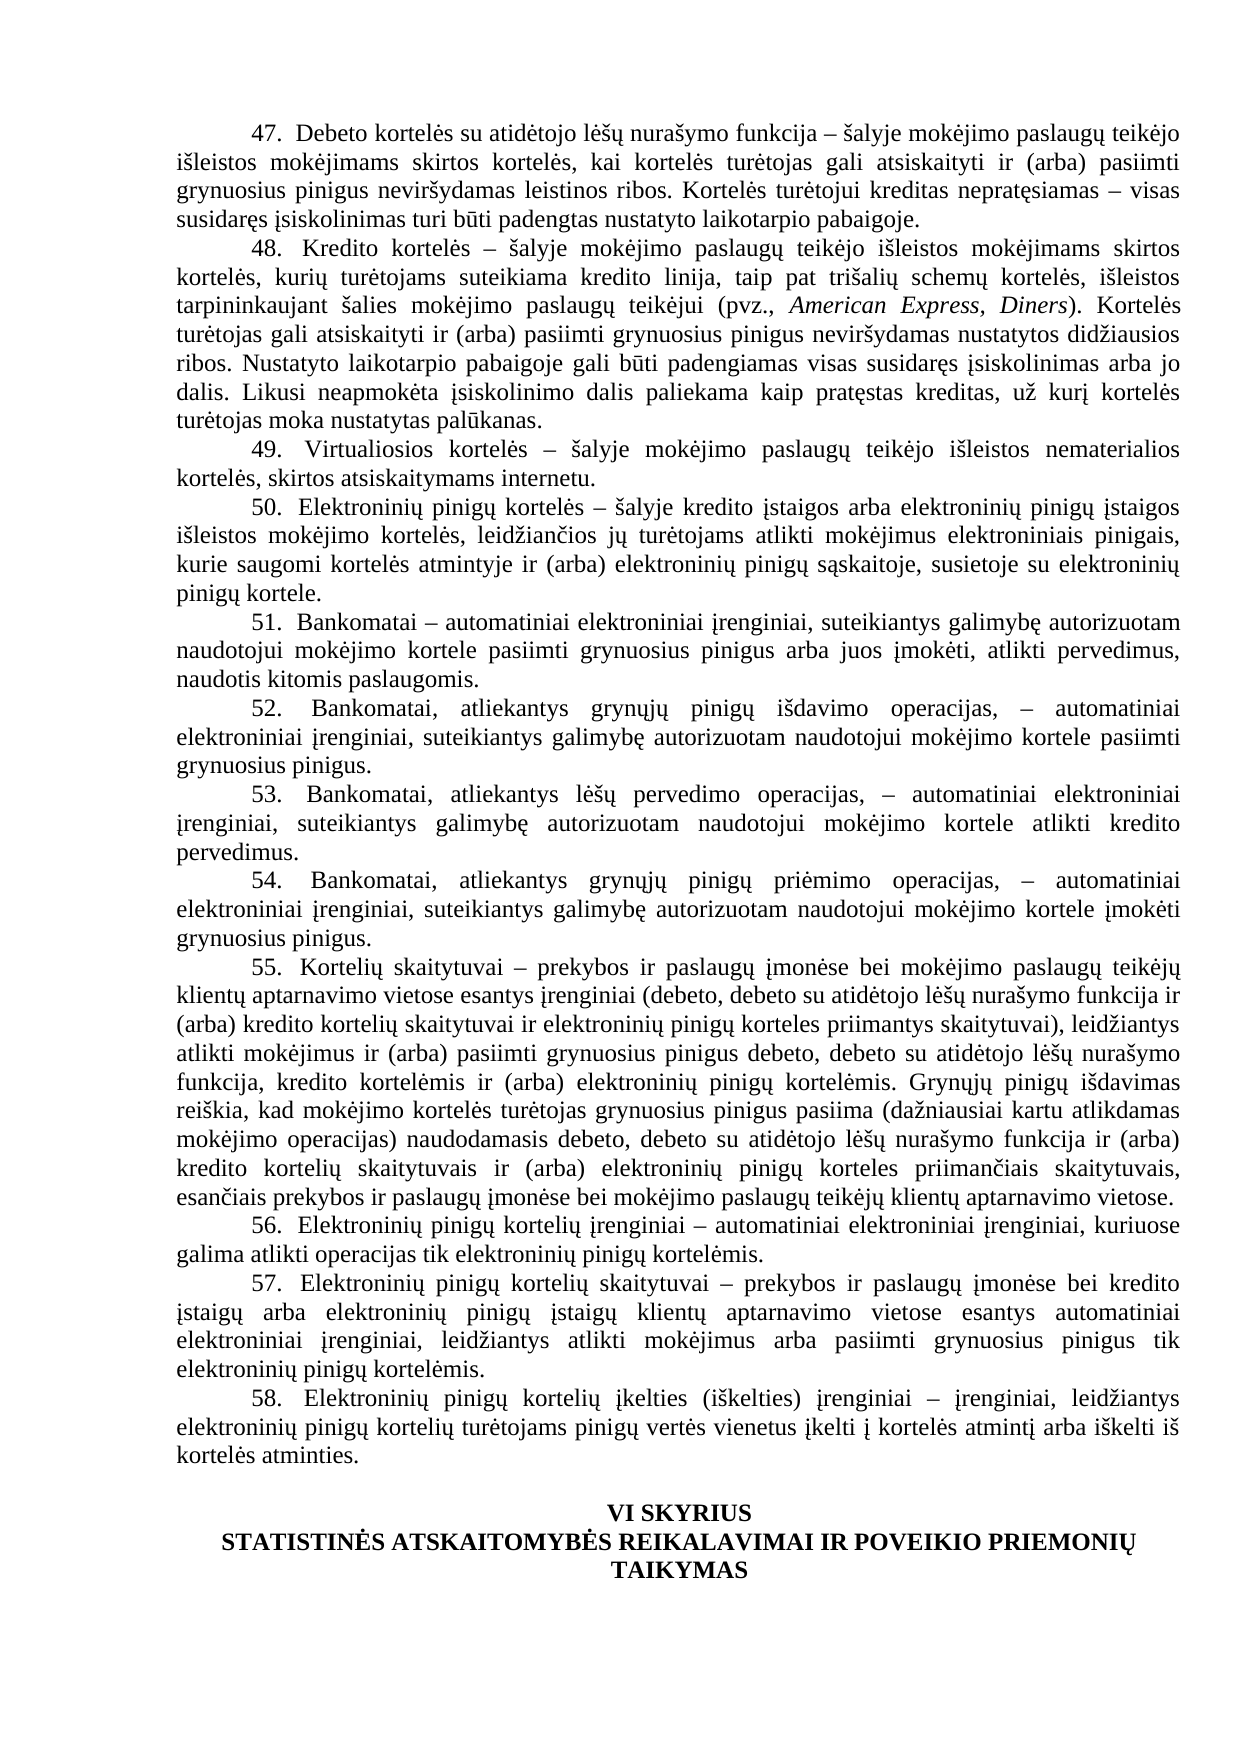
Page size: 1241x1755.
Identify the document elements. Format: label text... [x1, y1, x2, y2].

text 53. Bankomatai, atliekantys lėšų pervedimo operacijas, – automatiniai elektroniniai įrenginiai, suteikiantys galimybę autorizuotam naudotojui mokėjimo kortele atlikti kredito pervedimus. [176, 779, 1181, 866]
text 52. Bankomatai, atliekantys grynųjų pinigų išdavimo operacijas, – automatiniai elektroniniai įrenginiai, suteikiantys galimybę autorizuotam naudotojui mokėjimo kortele pasiimti grynuosius pinigus. [176, 693, 1181, 779]
text 51. Bankomatai – automatiniai elektroniniai įrenginiai, suteikiantys galimybę autorizuotam naudotojui mokėjimo kortele pasiimti grynuosius pinigus arba juos įmokėti, atlikti pervedimus, naudotis kitomis paslaugomis. [176, 607, 1181, 693]
text 57. Elektroninių pinigų kortelių skaitytuvai – prekybos ir paslaugų įmonėse bei kredito įstaigų arba elektroninių pinigų įstaigų klientų aptarnavimo vietose esantys automatiniai elektroniniai įrenginiai, leidžiantys atlikti mokėjimus arba pasiimti grynuosius pinigus tik elektroninių pinigų kortelėmis. [176, 1268, 1181, 1383]
text VI SKYRIUS [177, 1498, 1181, 1527]
text 49. Virtualiosios kortelės – šalyje mokėjimo paslaugų teikėjo išleistos nematerialios kortelės, skirtos atsiskaitymams internetu. [176, 434, 1181, 492]
text 54. Bankomatai, atliekantys grynųjų pinigų priėmimo operacijas, – automatiniai elektroniniai įrenginiai, suteikiantys galimybę autorizuotam naudotojui mokėjimo kortele įmokėti grynuosius pinigus. [176, 866, 1181, 952]
text 48. Kredito kortelės – šalyje mokėjimo paslaugų teikėjo išleistos mokėjimams skirtos kortelės, kurių turėtojams suteikiama kredito linija, taip pat trišalių schemų kortelės, išleistos tarpininkaujant šalies mokėjimo paslaugų teikėjui (pvz., American Express, Diners). Kortelės turėtojas gali atsiskaityti ir (arba) pasiimti grynuosius pinigus neviršydamas nustatytos didžiausios ribos. Nustatyto laikotarpio pabaigoje gali būti padengiamas visas susidaręs įsiskolinimas arba jo dalis. Likusi neapmokėta įsiskolinimo dalis paliekama kaip pratęstas kreditas, už kurį kortelės turėtojas moka nustatytas palūkanas. [176, 233, 1181, 434]
text 55. Kortelių skaitytuvai – prekybos ir paslaugų įmonėse bei mokėjimo paslaugų teikėjų klientų aptarnavimo vietose esantys įrenginiai (debeto, debeto su atidėtojo lėšų nurašymo funkcija ir (arba) kredito kortelių skaitytuvai ir elektroninių pinigų korteles priimantys skaitytuvai), leidžiantys atlikti mokėjimus ir (arba) pasiimti grynuosius pinigus debeto, debeto su atidėtojo lėšų nurašymo funkcija, kredito kortelėmis ir (arba) elektroninių pinigų kortelėmis. Grynųjų pinigų išdavimas reiškia, kad mokėjimo kortelės turėtojas grynuosius pinigus pasiima (dažniausiai kartu atlikdamas mokėjimo operacijas) naudodamasis debeto, debeto su atidėtojo lėšų nurašymo funkcija ir (arba) kredito kortelių skaitytuvais ir (arba) elektroninių pinigų korteles priimančiais skaitytuvais, esančiais prekybos ir paslaugų įmonėse bei mokėjimo paslaugų teikėjų klientų aptarnavimo vietose. [176, 952, 1181, 1211]
text 47. Debeto kortelės su atidėtojo lėšų nurašymo funkcija – šalyje mokėjimo paslaugų teikėjo išleistos mokėjimams skirtos kortelės, kai kortelės turėtojas gali atsiskaityti ir (arba) pasiimti grynuosius pinigus neviršydamas leistinos ribos. Kortelės turėtojui kreditas nepratęsiamas – visas susidaręs įsiskolinimas turi būti padengtas nustatyto laikotarpio pabaigoje. [176, 118, 1181, 233]
text 50. Elektroninių pinigų kortelės – šalyje kredito įstaigos arba elektroninių pinigų įstaigos išleistos mokėjimo kortelės, leidžiančios jų turėtojams atlikti mokėjimus elektroniniais pinigais, kurie saugomi kortelės atmintyje ir (arba) elektroninių pinigų sąskaitoje, susietoje su elektroninių pinigų kortele. [176, 492, 1181, 607]
text STATISTINĖS ATSKAITOMYBĖS REIKALAVIMAI IR POVEIKIO PRIEMONIŲ TAIKYMAS [177, 1527, 1181, 1584]
text 56. Elektroninių pinigų kortelių įrenginiai – automatiniai elektroniniai įrenginiai, kuriuose galima atlikti operacijas tik elektroninių pinigų kortelėmis. [176, 1211, 1181, 1268]
text 58. Elektroninių pinigų kortelių įkelties (iškelties) įrenginiai – įrenginiai, leidžiantys elektroninių pinigų kortelių turėtojams pinigų vertės vienetus įkelti į kortelės atmintį arba iškelti iš kortelės atminties. [176, 1383, 1181, 1469]
